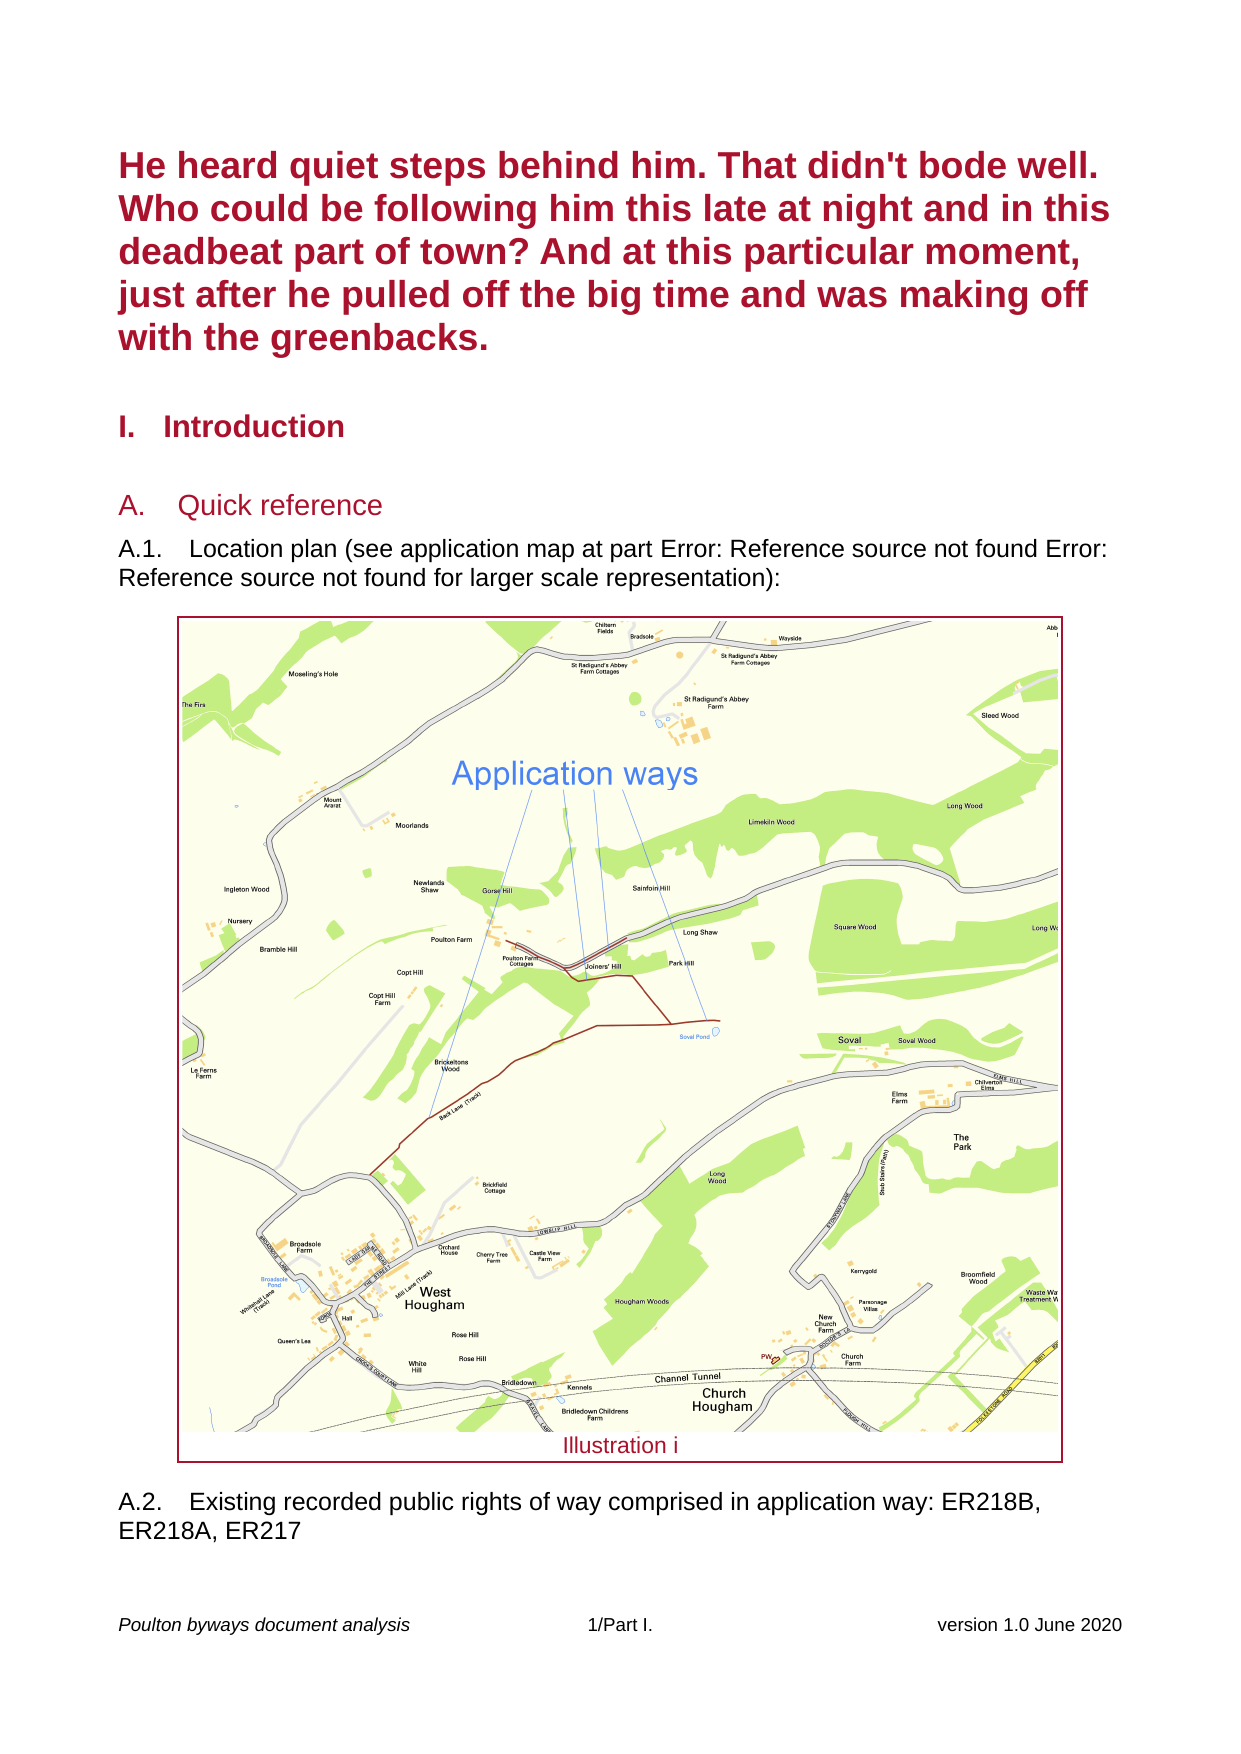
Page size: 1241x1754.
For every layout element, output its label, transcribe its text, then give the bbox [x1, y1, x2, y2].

subtitle Existing recorded public rights of way comprised in application way: ER218B, ER218A, ER217 [118, 605, 1122, 1546]
subtitle Location plan (see application map at part Error: Reference source not found Error: Reference source not found for larger scale representation): [118, 534, 1122, 593]
picture [182, 621, 1058, 1432]
subtitle He heard quiet steps behind him. That didn't bode well. Who could be following him this late at night and in this deadbeat part of town? And at this particular moment, just after he pulled off the big time and was making off with the greenbacks. [118, 143, 1122, 358]
text Illustration i [182, 1432, 1058, 1458]
subtitle Introduction [118, 408, 1122, 444]
subtitle Quick reference [118, 488, 1122, 521]
subtitle [179, 618, 1061, 1461]
